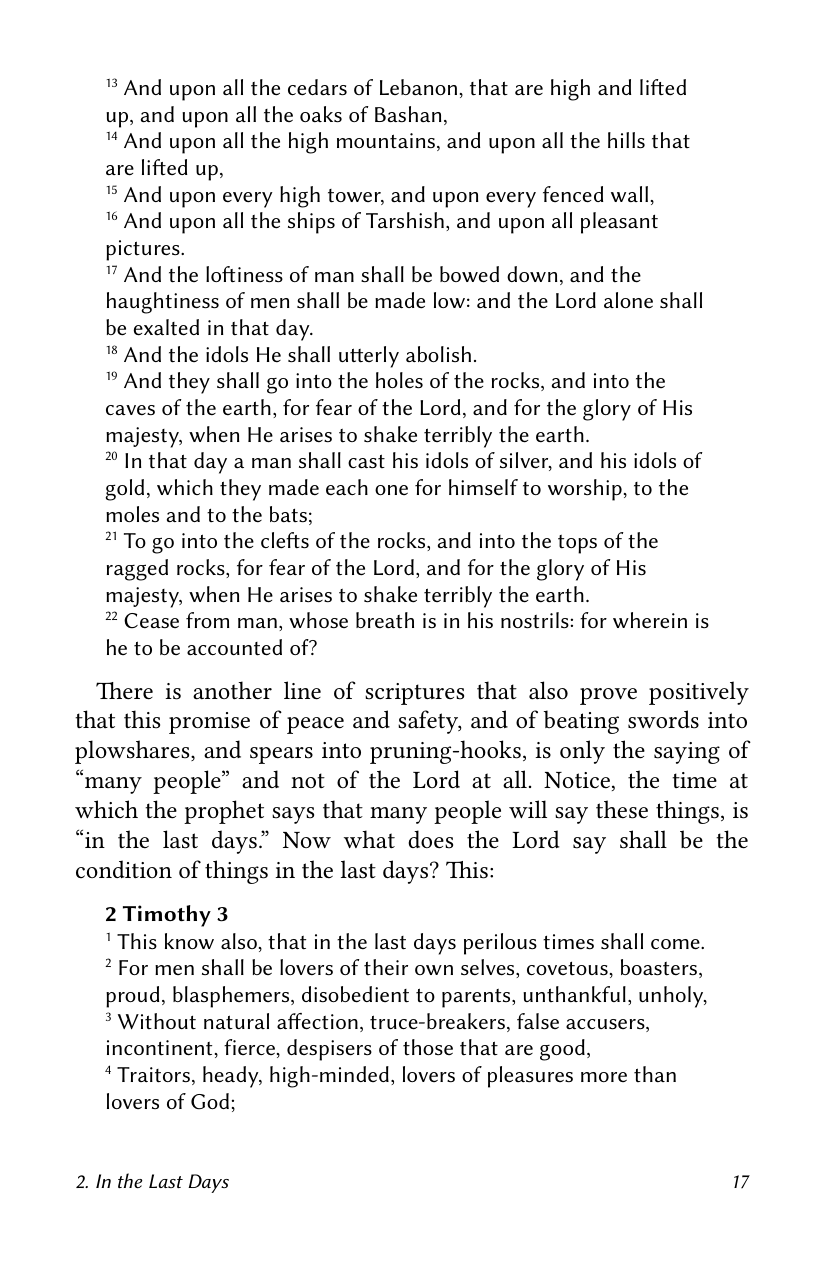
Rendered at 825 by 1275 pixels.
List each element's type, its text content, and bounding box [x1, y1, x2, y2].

text 3 Without natural affection, truce-breakers, false accusers, incontinent, fierce, despisers of those that are good, [105, 1008, 720, 1061]
text 19 And they shall go into the holes of the rocks, and into the caves of the earth, for fear of the Lord, and for the glory of His majesty, when He arises to shake terribly the earth. [105, 368, 720, 448]
text 17 And the loftiness of man shall be bowed down, and the haughtiness of men shall be made low: and the Lord alone shall be exalted in that day. [105, 262, 720, 341]
text 22 Cease from man, whose breath is in his nostrils: for wherein is he to be accounted of? [105, 608, 720, 661]
text 14 And upon all the high mountains, and upon all the hills that are lifted up, [105, 128, 720, 181]
text 20 In that day a man shall cast his idols of silver, and his idols of gold, which they made each one for himself to worship, to the moles and to the bats; [105, 448, 720, 528]
text 2 For men shall be lovers of their own selves, covetous, boasters, proud, blasphemers, disobedient to parents, unthankful, unholy, [105, 955, 720, 1008]
text 4 Traitors, heady, high-minded, lovers of pleasures more than lovers of God; [105, 1062, 720, 1115]
text 13 And upon all the cedars of Lebanon, that are high and lifted up, and upon all the oaks of Bashan, [105, 75, 720, 128]
text There is another line of scriptures that also prove positively that this promise of peace and safety, and of beating swords into plowshares, and spears into pruning-hooks, is only the saying of “many people” and not of the Lord at all. Notice, the time at which the prophet says that many people will say these things, is “in the last days.” Now what does the Lord say shall be the condition of things in the last days? This: [75, 677, 750, 884]
text 2 Timothy 3 [105, 901, 750, 927]
text 16 And upon all the ships of Tarshish, and upon all pleasant pictures. [105, 208, 720, 261]
text 1 This know also, that in the last days perilous times shall come. [105, 928, 720, 955]
text 21 To go into the clefts of the rocks, and into the tops of the ragged rocks, for fear of the Lord, and for the glory of His majesty, when He arises to shake terribly the earth. [105, 528, 720, 608]
text 15 And upon every high tower, and upon every fenced wall, [105, 182, 720, 208]
text 18 And the idols He shall utterly abolish. [105, 342, 720, 368]
